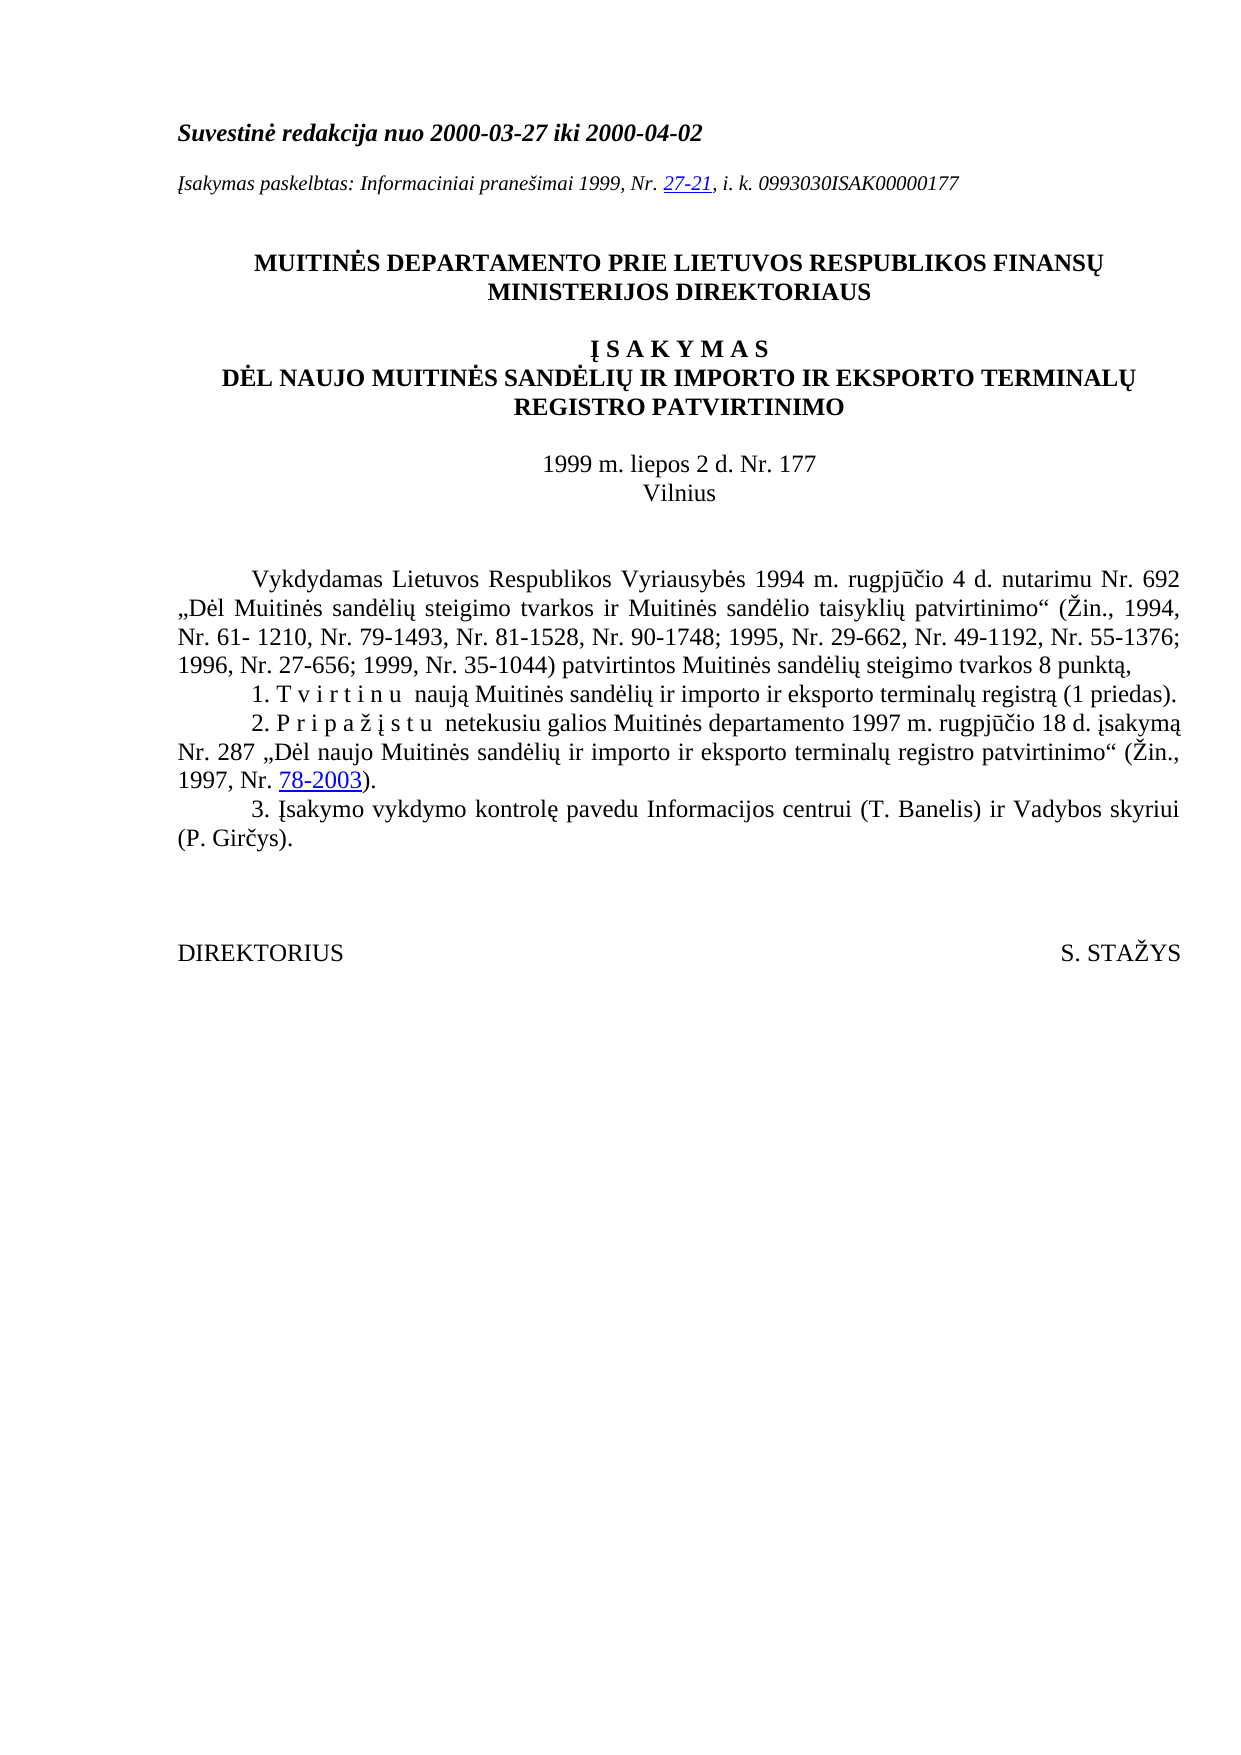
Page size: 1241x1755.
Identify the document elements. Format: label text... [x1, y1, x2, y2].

text Į S A K Y M A S [177, 334, 1181, 363]
text Vilnius [177, 478, 1181, 507]
text Suvestinė redakcija nuo 2000-03-27 iki 2000-04-02 [177, 118, 1181, 147]
text MUITINĖS DEPARTAMENTO PRIE LIETUVOS RESPUBLIKOS FINANSŲ MINISTERIJOS DIREKTORIAUS [177, 248, 1181, 305]
text 1. Tvirtinu naują Muitinės sandėlių ir importo ir eksporto terminalų registrą (1 priedas). [177, 679, 1181, 708]
text Įsakymas paskelbtas: Informaciniai pranešimai 1999, Nr. 27-21, i. k. 0993030ISAK00000177 [177, 171, 1181, 195]
text DĖL NAUJO MUITINĖS SANDĖLIŲ IR IMPORTO IR EKSPORTO TERMINALŲ REGISTRO PATVIRTINIMO [177, 363, 1181, 420]
text 1999 m. liepos 2 d. Nr. 177 [177, 449, 1181, 478]
text Vykdydamas Lietuvos Respublikos Vyriausybės 1994 m. rugpjūčio 4 d. nutarimu Nr. 692 „Dėl Muitinės sandėlių steigimo tvarkos ir Muitinės sandėlio taisyklių patvirtinimo“ (Žin., 1994, Nr. 61- 1210, Nr. 79-1493, Nr. 81-1528, Nr. 90-1748; 1995, Nr. 29-662, Nr. 49-1192, Nr. 55-1376; 1996, Nr. 27-656; 1999, Nr. 35-1044) patvirtintos Muitinės sandėlių steigimo tvarkos 8 punktą, [177, 564, 1181, 679]
text DIREKTORIUS S. STAŽYS [177, 938, 1181, 967]
text 3. Įsakymo vykdymo kontrolę pavedu Informacijos centrui (T. Banelis) ir Vadybos skyriui (P. Girčys). [177, 794, 1181, 852]
text 2. Pripažįstu netekusiu galios Muitinės departamento 1997 m. rugpjūčio 18 d. įsakymą Nr. 287 „Dėl naujo Muitinės sandėlių ir importo ir eksporto terminalų registro patvirtinimo“ (Žin., 1997, Nr. 78-2003). [177, 708, 1181, 794]
